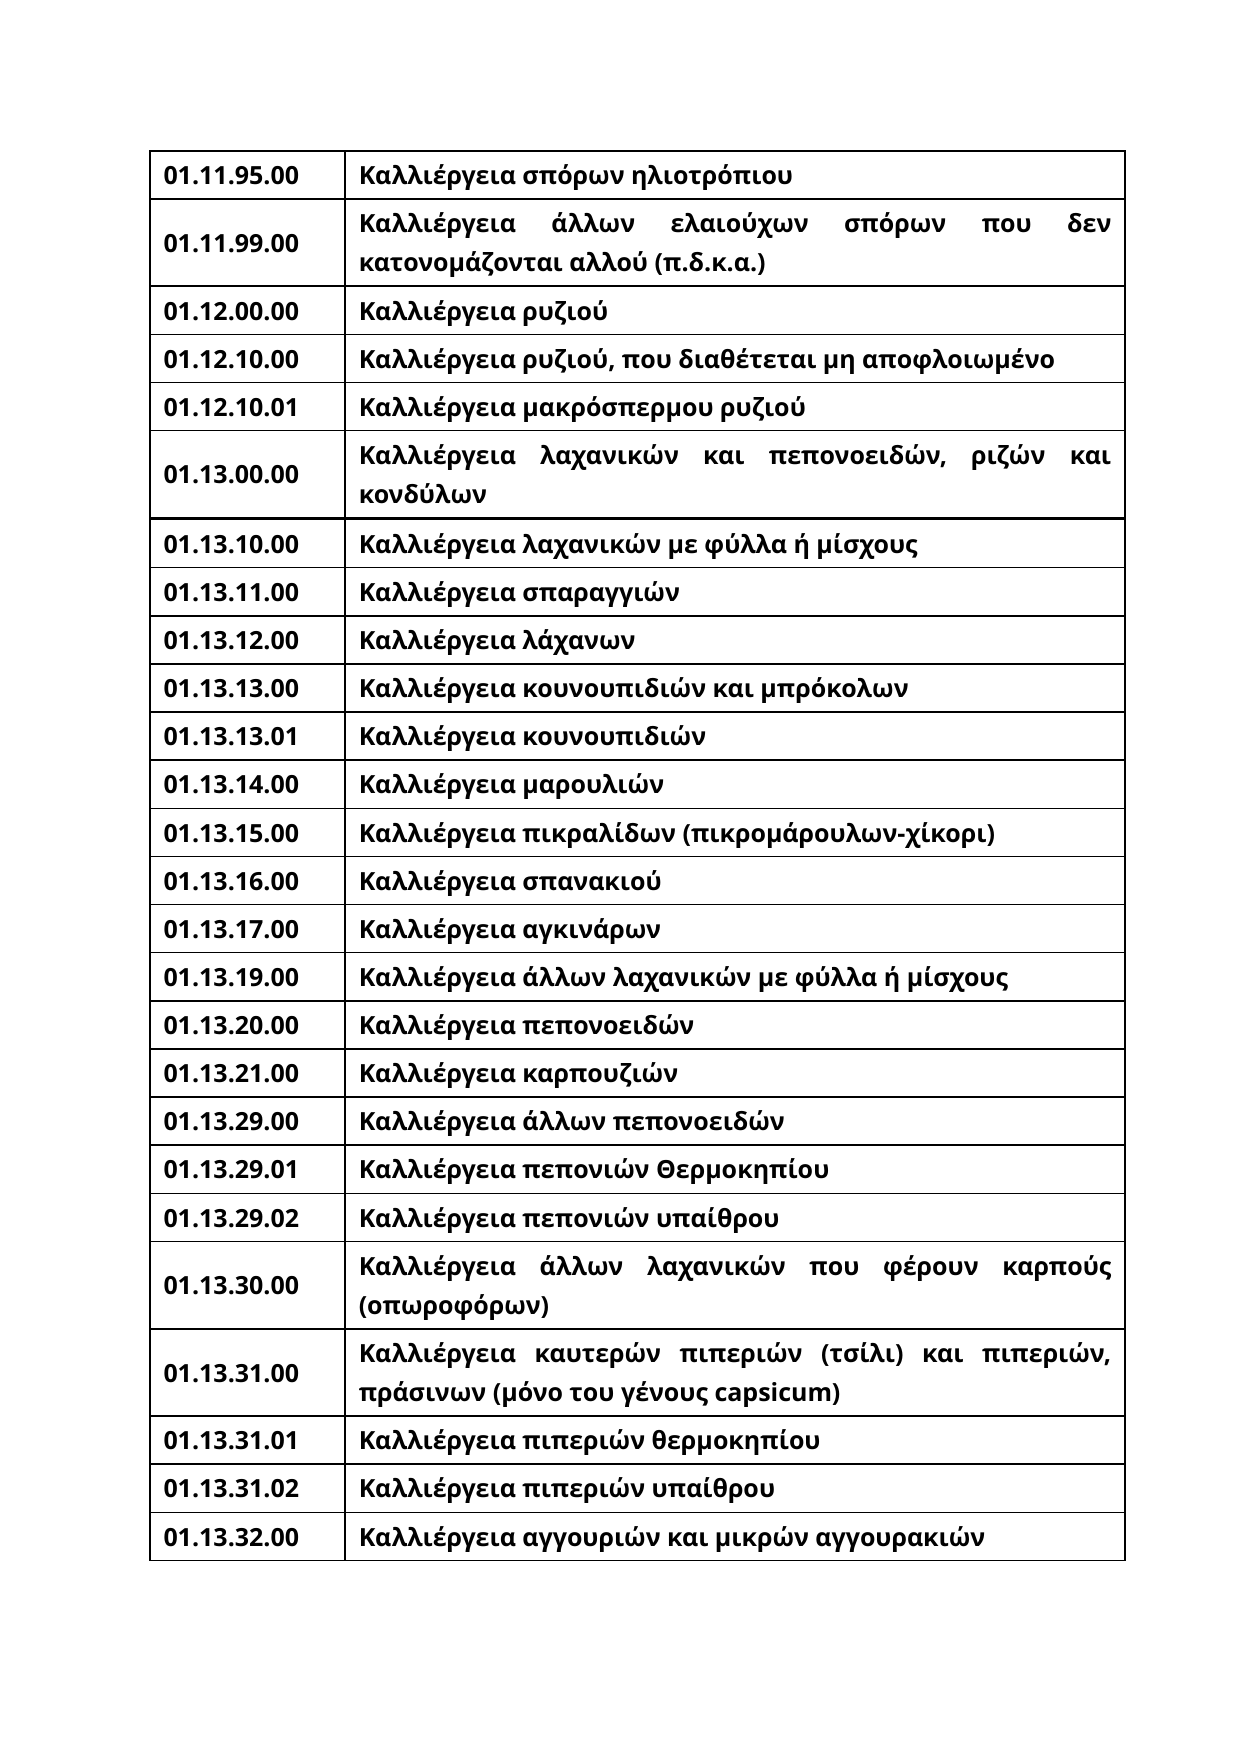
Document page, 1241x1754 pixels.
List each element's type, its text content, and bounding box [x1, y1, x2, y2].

table_cell 01.13.31.02 [151, 1465, 344, 1511]
table_cell Καλλιέργεια μακρόσπερμου ρυζιού [346, 383, 1124, 430]
table_cell 01.13.17.00 [151, 905, 344, 952]
table_header Καλλιέργεια λαχανικών με φύλλα ή μίσχους [346, 520, 1124, 567]
table_cell Καλλιέργεια πιπεριών υπαίθρου [346, 1465, 1124, 1511]
table_cell 01.13.11.00 [151, 568, 344, 615]
table_cell 01.13.20.00 [151, 1002, 344, 1048]
table_cell Καλλιέργεια άλλων ελαιούχων σπόρων που δεν κατονομάζονται αλλού (π.δ.κ.α.) [346, 200, 1124, 285]
table_cell 01.13.16.00 [151, 857, 344, 904]
table_cell 01.13.13.00 [151, 665, 344, 711]
table_cell Καλλιέργεια ρυζιού, που διαθέτεται μη αποφλοιωμένο [346, 335, 1124, 382]
table_cell Καλλιέργεια λάχανων [346, 617, 1124, 663]
table_cell 01.11.99.00 [151, 200, 344, 285]
table_cell Καλλιέργεια άλλων λαχανικών με φύλλα ή μίσχους [346, 953, 1124, 1000]
table_cell 01.11.95.00 [151, 152, 344, 198]
table_cell Καλλιέργεια πεπονιών Θερμοκηπίου [346, 1146, 1124, 1192]
table_cell Καλλιέργεια άλλων πεπονοειδών [346, 1098, 1124, 1144]
table_cell 01.13.32.00 [151, 1513, 344, 1559]
table_cell Καλλιέργεια σπόρων ηλιοτρόπιου [346, 152, 1124, 198]
table_cell 01.12.10.00 [151, 335, 344, 382]
table_cell Καλλιέργεια κουνουπιδιών και μπρόκολων [346, 665, 1124, 711]
table_cell Καλλιέργεια σπανακιού [346, 857, 1124, 904]
table_cell Καλλιέργεια καρπουζιών [346, 1050, 1124, 1096]
table_cell Καλλιέργεια μαρουλιών [346, 761, 1124, 807]
table_cell 01.12.00.00 [151, 287, 344, 333]
table_cell 01.13.12.00 [151, 617, 344, 663]
table_cell 01.12.10.01 [151, 383, 344, 430]
table_cell 01.13.13.01 [151, 713, 344, 759]
table_cell 01.13.30.00 [151, 1242, 344, 1328]
table_cell Καλλιέργεια πιπεριών θερμοκηπίου [346, 1417, 1124, 1463]
table_cell 01.13.14.00 [151, 761, 344, 807]
table_cell Καλλιέργεια αγγουριών και μικρών αγγουρακιών [346, 1513, 1124, 1559]
table_cell 01.13.29.00 [151, 1098, 344, 1144]
table_cell 01.13.29.02 [151, 1194, 344, 1241]
table_cell Καλλιέργεια πεπονιών υπαίθρου [346, 1194, 1124, 1241]
table_cell Καλλιέργεια άλλων λαχανικών που φέρουν καρπούς (οπωροφόρων) [346, 1242, 1124, 1328]
table_cell 01.13.21.00 [151, 1050, 344, 1096]
table_cell Καλλιέργεια αγκινάρων [346, 905, 1124, 952]
table_cell 01.13.15.00 [151, 809, 344, 856]
table_cell Καλλιέργεια λαχανικών και πεπονοειδών, ριζών και κονδύλων [346, 431, 1124, 517]
table_cell Καλλιέργεια πεπονοειδών [346, 1002, 1124, 1048]
table_cell 01.13.19.00 [151, 953, 344, 1000]
table_cell Καλλιέργεια καυτερών πιπεριών (τσίλι) και πιπεριών, πράσινων (μόνο του γένους capsicum) [346, 1330, 1124, 1415]
table_header 01.13.10.00 [151, 520, 344, 567]
table_cell 01.13.31.01 [151, 1417, 344, 1463]
table_cell Καλλιέργεια κουνουπιδιών [346, 713, 1124, 759]
table_cell 01.13.00.00 [151, 431, 344, 517]
table_cell Καλλιέργεια πικραλίδων (πικρομάρουλων-χίκορι) [346, 809, 1124, 856]
table_cell Καλλιέργεια σπαραγγιών [346, 568, 1124, 615]
table_cell 01.13.31.00 [151, 1330, 344, 1415]
table_cell Καλλιέργεια ρυζιού [346, 287, 1124, 333]
table_cell 01.13.29.01 [151, 1146, 344, 1192]
